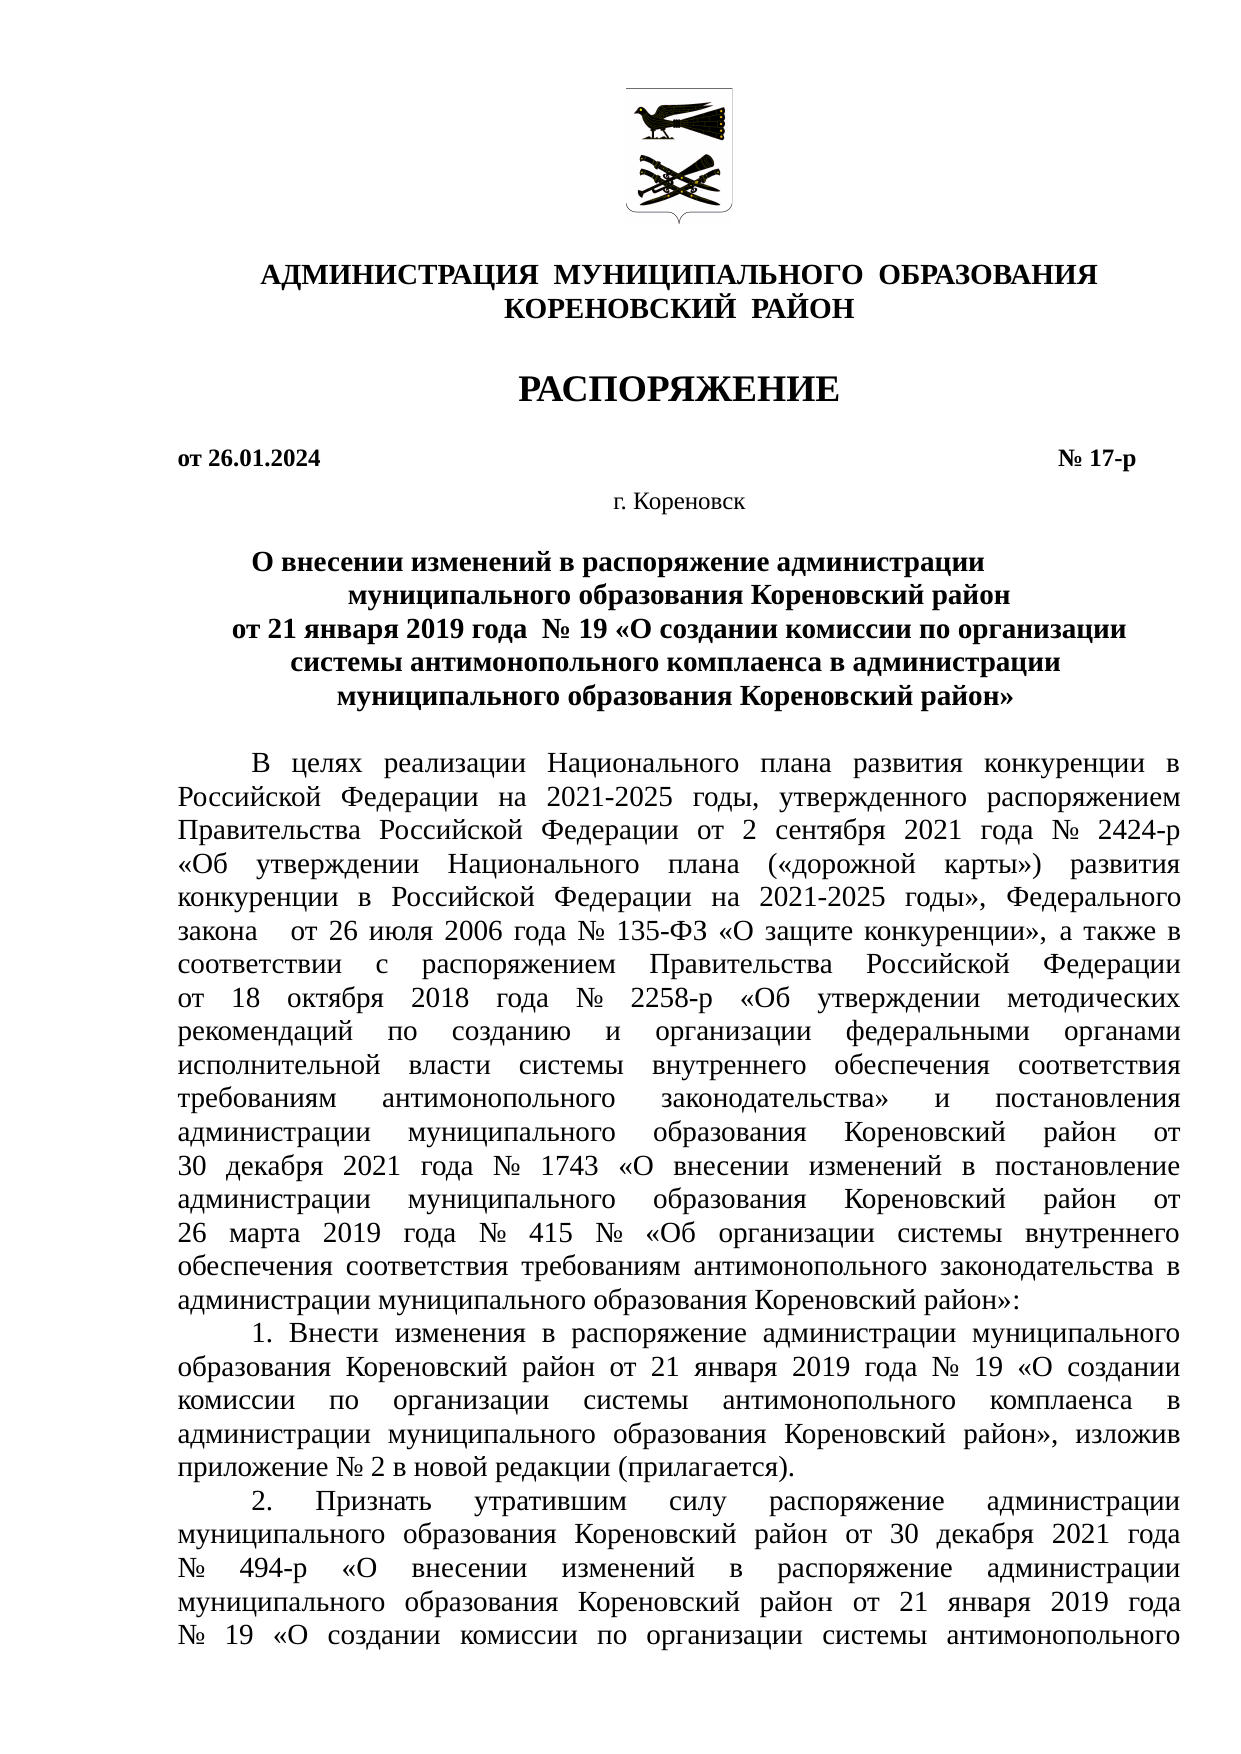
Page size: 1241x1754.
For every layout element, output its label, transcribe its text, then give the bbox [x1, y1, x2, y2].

text В целях реализации Национального плана развития конкуренции в Российской Федерации на 2021-2025 годы, утвержденного распоряжением Правительства Российской Федерации от 2 сентября 2021 года № 2424-р «Об утверждении Национального плана («дорожной карты») развития конкуренции в Российской Федерации на 2021-2025 годы», Федерального закона от 26 июля 2006 года № 135-ФЗ «О защите конкуренции», а также в соответствии с распоряжением Правительства Российской Федерации от 18 октября 2018 года № 2258-р «Об утверждении методических рекомендаций по созданию и организации федеральными органами исполнительной власти системы внутреннего обеспечения соответствия требованиям антимонопольного законодательства» и постановления администрации муниципального образования Кореновский район от 30 декабря 2021 года № 1743 «О внесении изменений в постановление администрации муниципального образования Кореновский район от 26 марта 2019 года № 415 № «Об организации системы внутреннего обеспечения соответствия требованиям антимонопольного законодательства в администрации муниципального образования Кореновский район»: [177, 745, 1181, 1315]
subtitle АДМИНИСТРАЦИЯ МУНИЦИПАЛЬНОГО ОБРАЗОВАНИЯ [177, 257, 1181, 291]
text муниципального образования Кореновский район [177, 577, 1181, 611]
picture [626, 88, 733, 224]
text от 26.01.2024 № 17-р [177, 443, 1181, 472]
text 1. Внести изменения в распоряжение администрации муниципального образования Кореновский район от 21 января 2019 года № 19 «О создании комиссии по организации системы антимонопольного комплаенса в администрации муниципального образования Кореновский район», изложив приложение № 2 в новой редакции (прилагается). [177, 1315, 1181, 1483]
subtitle КОРЕНОВСКИЙ РАЙОН [177, 291, 1181, 324]
text от 21 января 2019 года № 19 «О создании комиссии по организации системы антимонопольного комплаенса в администрации [177, 611, 1181, 678]
text 2. Признать утратившим силу распоряжение администрации муниципального образования Кореновский район от 30 декабря 2021 года № 494-р «О внесении изменений в распоряжение администрации муниципального образования Кореновский район от 21 января 2019 года № 19 «О создании комиссии по организации системы антимонопольного [177, 1483, 1181, 1651]
text г. Кореновск [177, 486, 1181, 515]
text муниципального образования Кореновский район» [177, 678, 1181, 712]
text О внесении изменений в распоряжение администрации [177, 544, 1181, 577]
subtitle РАСПОРЯЖЕНИЕ [177, 366, 1181, 409]
